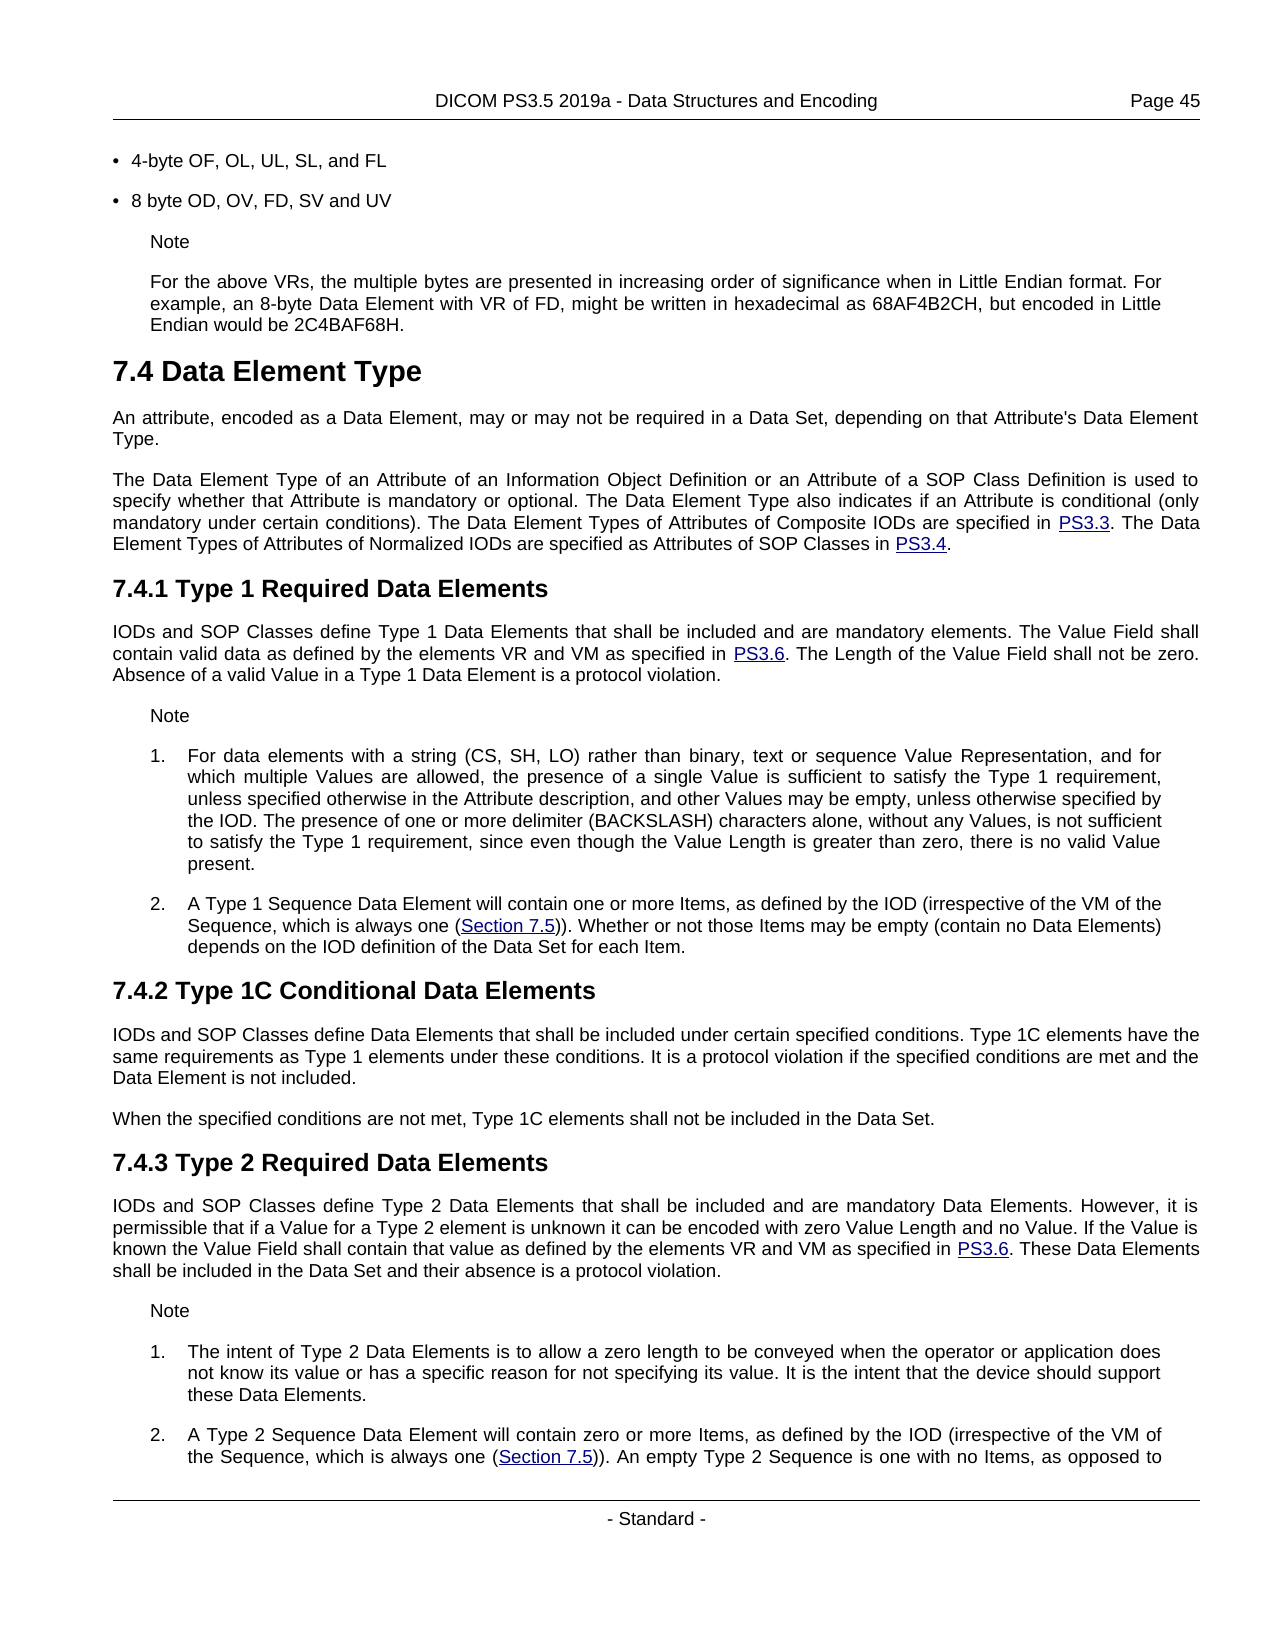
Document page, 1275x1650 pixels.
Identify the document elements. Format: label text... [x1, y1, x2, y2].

list 8 byte OD, OV, FD, SV and UV [112, 190, 1200, 212]
text 7.4.1 Type 1 Required Data Elements [112, 573, 1200, 602]
text Note [150, 1300, 1162, 1322]
text The Data Element Type of an Attribute of an Information Object Definition or an Attribute of a SOP Class Definition is used to specify whether that Attribute is mandatory or optional. The Data Element Type also indicates if an Attribute is conditional (only mandatory under certain conditions). The Data Element Types of Attributes of Composite IODs are specified in PS3.3. The Data Element Types of Attributes of Normalized IODs are specified as Attributes of SOP Classes in PS3.4. [112, 468, 1200, 555]
list The intent of Type 2 Data Elements is to allow a zero length to be conveyed when the operator or application does not know its value or has a specific reason for not specifying its value. It is the intent that the device should support these Data Elements. [150, 1340, 1162, 1405]
text 7.4.2 Type 1C Conditional Data Elements [112, 976, 1200, 1005]
list For data elements with a string (CS, SH, LO) rather than binary, text or sequence Value Representation, and for which multiple Values are allowed, the presence of a single Value is sufficient to satisfy the Type 1 requirement, unless specified otherwise in the Attribute description, and other Values may be empty, unless otherwise specified by the IOD. The presence of one or more delimiter (BACKSLASH) characters alone, without any Values, is not sufficient to satisfy the Type 1 requirement, since even though the Value Length is greater than zero, there is no valid Value present. [150, 745, 1162, 874]
list A Type 2 Sequence Data Element will contain zero or more Items, as defined by the IOD (irrespective of the VM of the Sequence, which is always one (Section 7.5)). An empty Type 2 Sequence is one with no Items, as opposed to [150, 1424, 1162, 1467]
text 7.4 Data Element Type [112, 354, 1200, 388]
text When the specified conditions are not met, Type 1C elements shall not be included in the Data Set. [112, 1107, 1200, 1129]
text Note [150, 704, 1162, 726]
text Note [150, 231, 1162, 252]
list 4-byte OF, OL, UL, SL, and FL [112, 150, 1200, 172]
text For the above VRs, the multiple bytes are presented in increasing order of significance when in Little Endian format. For example, an 8-byte Data Element with VR of FD, might be written in hexadecimal as 68AF4B2CH, but encoded in Little Endian would be 2C4BAF68H. [150, 271, 1162, 336]
text IODs and SOP Classes define Type 2 Data Elements that shall be included and are mandatory Data Elements. However, it is permissible that if a Value for a Type 2 element is unknown it can be encoded with zero Value Length and no Value. If the Value is known the Value Field shall contain that value as defined by the elements VR and VM as specified in PS3.6. These Data Elements shall be included in the Data Set and their absence is a protocol violation. [112, 1195, 1200, 1281]
text IODs and SOP Classes define Data Elements that shall be included under certain specified conditions. Type 1C elements have the same requirements as Type 1 elements under these conditions. It is a protocol violation if the specified conditions are met and the Data Element is not included. [112, 1024, 1200, 1088]
text IODs and SOP Classes define Type 1 Data Elements that shall be included and are mandatory elements. The Value Field shall contain valid data as defined by the elements VR and VM as specified in PS3.6. The Length of the Value Field shall not be zero. Absence of a valid Value in a Type 1 Data Element is a protocol violation. [112, 621, 1200, 686]
text 7.4.3 Type 2 Required Data Elements [112, 1148, 1200, 1176]
list A Type 1 Sequence Data Element will contain one or more Items, as defined by the IOD (irrespective of the VM of the Sequence, which is always one (Section 7.5)). Whether or not those Items may be empty (contain no Data Elements) depends on the IOD definition of the Data Set for each Item. [150, 893, 1162, 958]
text An attribute, encoded as a Data Element, may or may not be required in a Data Set, depending on that Attribute's Data Element Type. [112, 407, 1200, 450]
